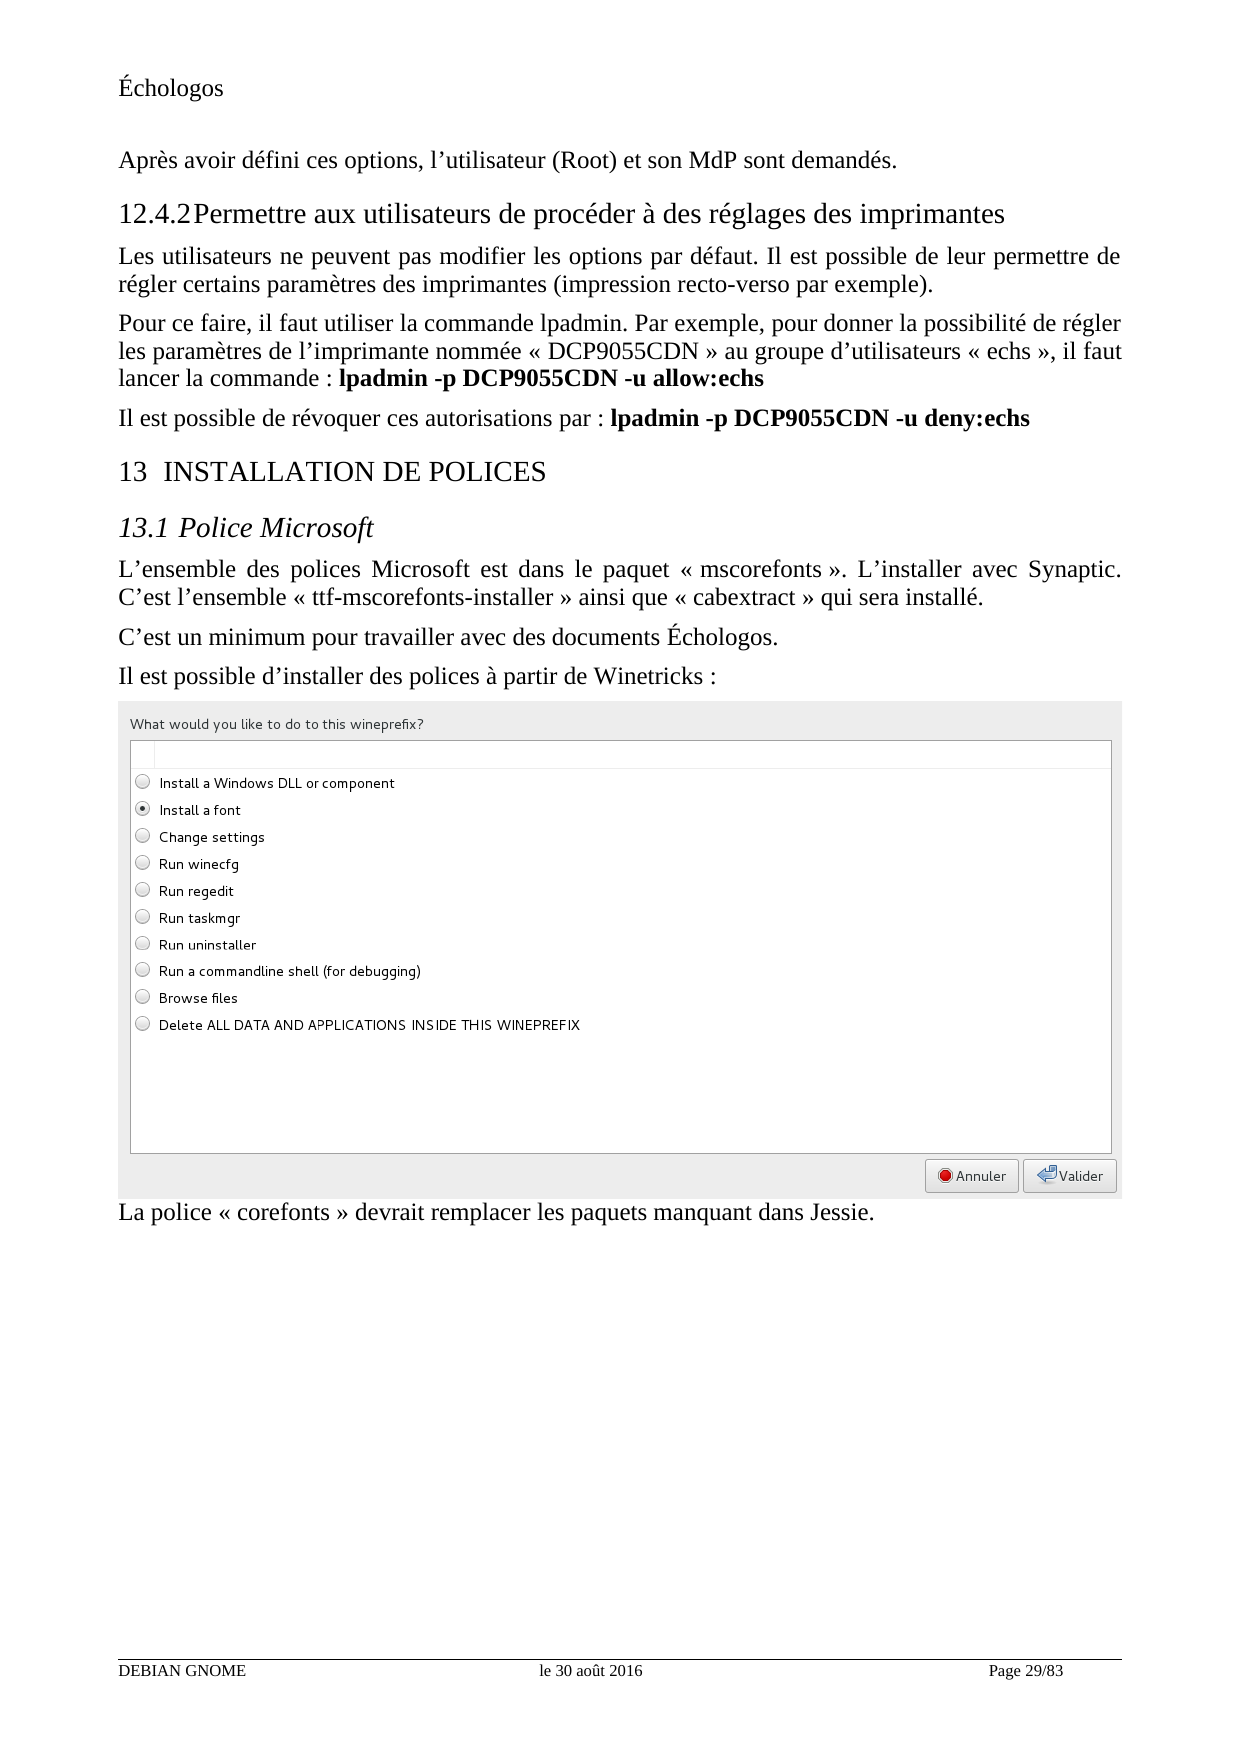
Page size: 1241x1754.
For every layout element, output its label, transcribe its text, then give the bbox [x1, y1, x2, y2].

text La police « corefonts » devrait remplacer les paquets manquant dans Jessie. [118, 1199, 1122, 1226]
text C’est un minimum pour travailler avec des documents échologos. [118, 623, 1122, 650]
picture [118, 701, 1123, 1199]
text Pour ce faire, il faut utiliser la commande lpadmin. Par exemple, pour donner la possibilité de régler les paramètres de l’imprimante nommée « DCP9055CDN » au groupe d’utilisateurs « echs », il faut lancer la commande : lpadmin -p DCP9055CDN -u allow:echs [118, 309, 1122, 392]
subtitle Police Microsoft [118, 511, 1122, 544]
subtitle Installation de polices [118, 455, 1122, 488]
text Les utilisateurs ne peuvent pas modifier les options par défaut. Il est possible de leur permettre de régler certains paramètres des imprimantes (impression recto-verso par exemple). [118, 242, 1122, 297]
subtitle Permettre aux utilisateurs de procéder à des réglages des imprimantes [118, 198, 1122, 230]
text Il est possible d’installer des polices à partir de Winetricks : [118, 662, 1122, 690]
text Après avoir défini ces options, l’utilisateur (Root) et son MdP sont demandés. [118, 147, 1122, 174]
text L’ensemble des polices Microsoft est dans le paquet « mscorefonts ». L’installer avec Synaptic. C’est l’ensemble « ttf-mscorefonts-installer » ainsi que « cabextract » qui sera installé. [118, 555, 1122, 611]
text Il est possible de révoquer ces autorisations par : lpadmin -p DCP9055CDN -u deny:echs [118, 404, 1122, 432]
